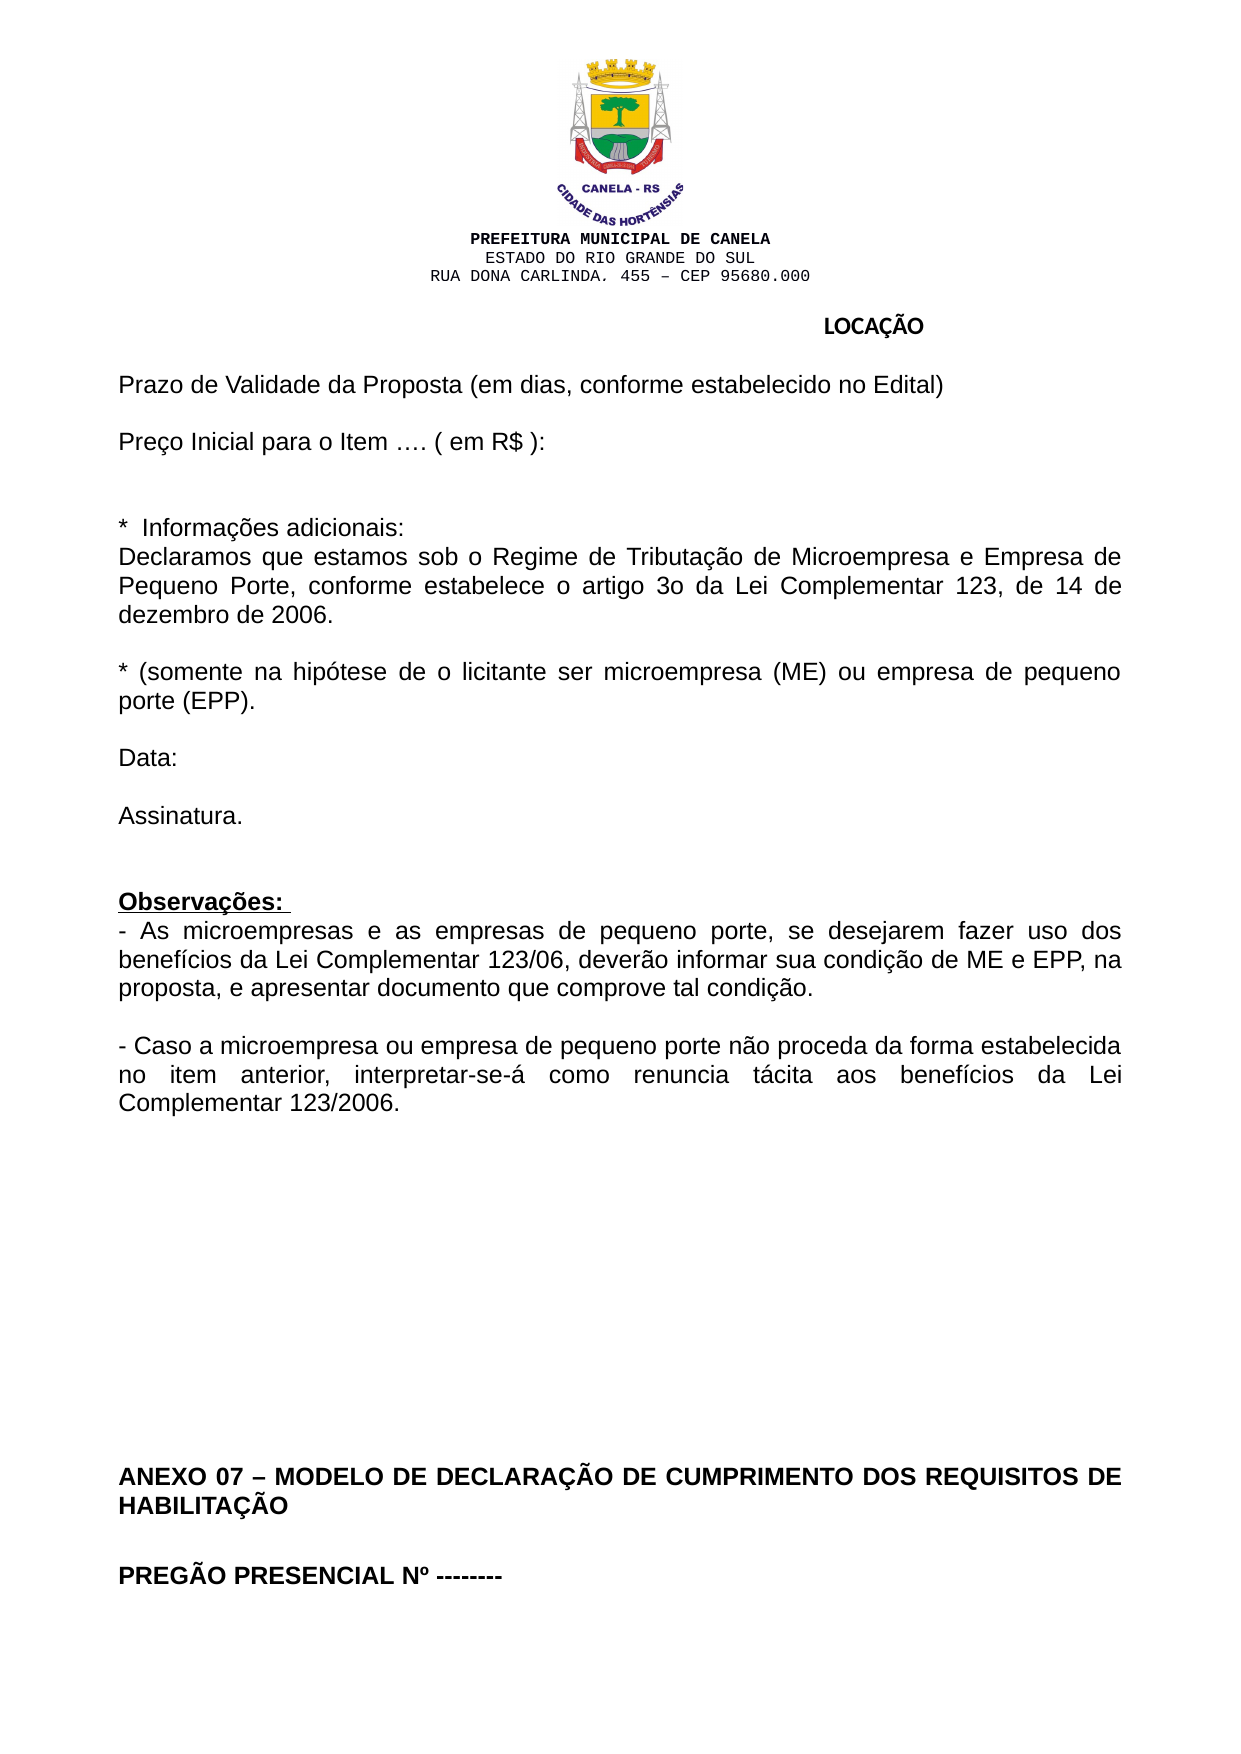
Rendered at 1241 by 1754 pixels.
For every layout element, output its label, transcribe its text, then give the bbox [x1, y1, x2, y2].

text Data: [118, 743, 1122, 772]
table_cell LOCAÇÃO [809, 310, 939, 341]
table_cell [177, 310, 733, 341]
text Prazo de Validade da Proposta (em dias, conforme estabelecido no Edital) [118, 370, 1122, 398]
text Declaramos que estamos sob o Regime de Tributação de Microempresa e Empresa de Pequeno Porte, conforme estabelece o artigo 3o da Lei Complementar 123, de 14 de dezembro de 2006. [118, 542, 1122, 628]
table_cell [939, 310, 1064, 341]
text ANEXO 07 – MODELO DE DECLARAÇÃO DE CUMPRIMENTO DOS REQUISITOS DE HABILITAÇÃO [118, 1462, 1122, 1520]
text * Informações adicionais: [118, 513, 1122, 542]
table_cell [733, 310, 809, 341]
text Preço Inicial para o Item …. ( em R$ ): [118, 427, 1122, 456]
text - As microempresas e as empresas de pequeno porte, se desejarem fazer uso dos benefícios da Lei Complementar 123/06, deverão informar sua condição de ME e EPP, na proposta, e apresentar documento que comprove tal condição. [118, 916, 1122, 1002]
text Assinatura. [118, 801, 1122, 830]
text Observações: [118, 887, 1122, 916]
picture [557, 59, 684, 226]
table_cell [118, 310, 177, 341]
text PREGÃO PRESENCIAL Nº -------- [118, 1561, 1122, 1590]
text * (somente na hipótese de o licitante ser microempresa (ME) ou empresa de pequeno porte (EPP). [118, 657, 1122, 715]
text - Caso a microempresa ou empresa de pequeno porte não proceda da forma estabelecida no item anterior, interpretar-se-á como renuncia tácita aos benefícios da Lei Complementar 123/2006. [118, 1031, 1122, 1117]
